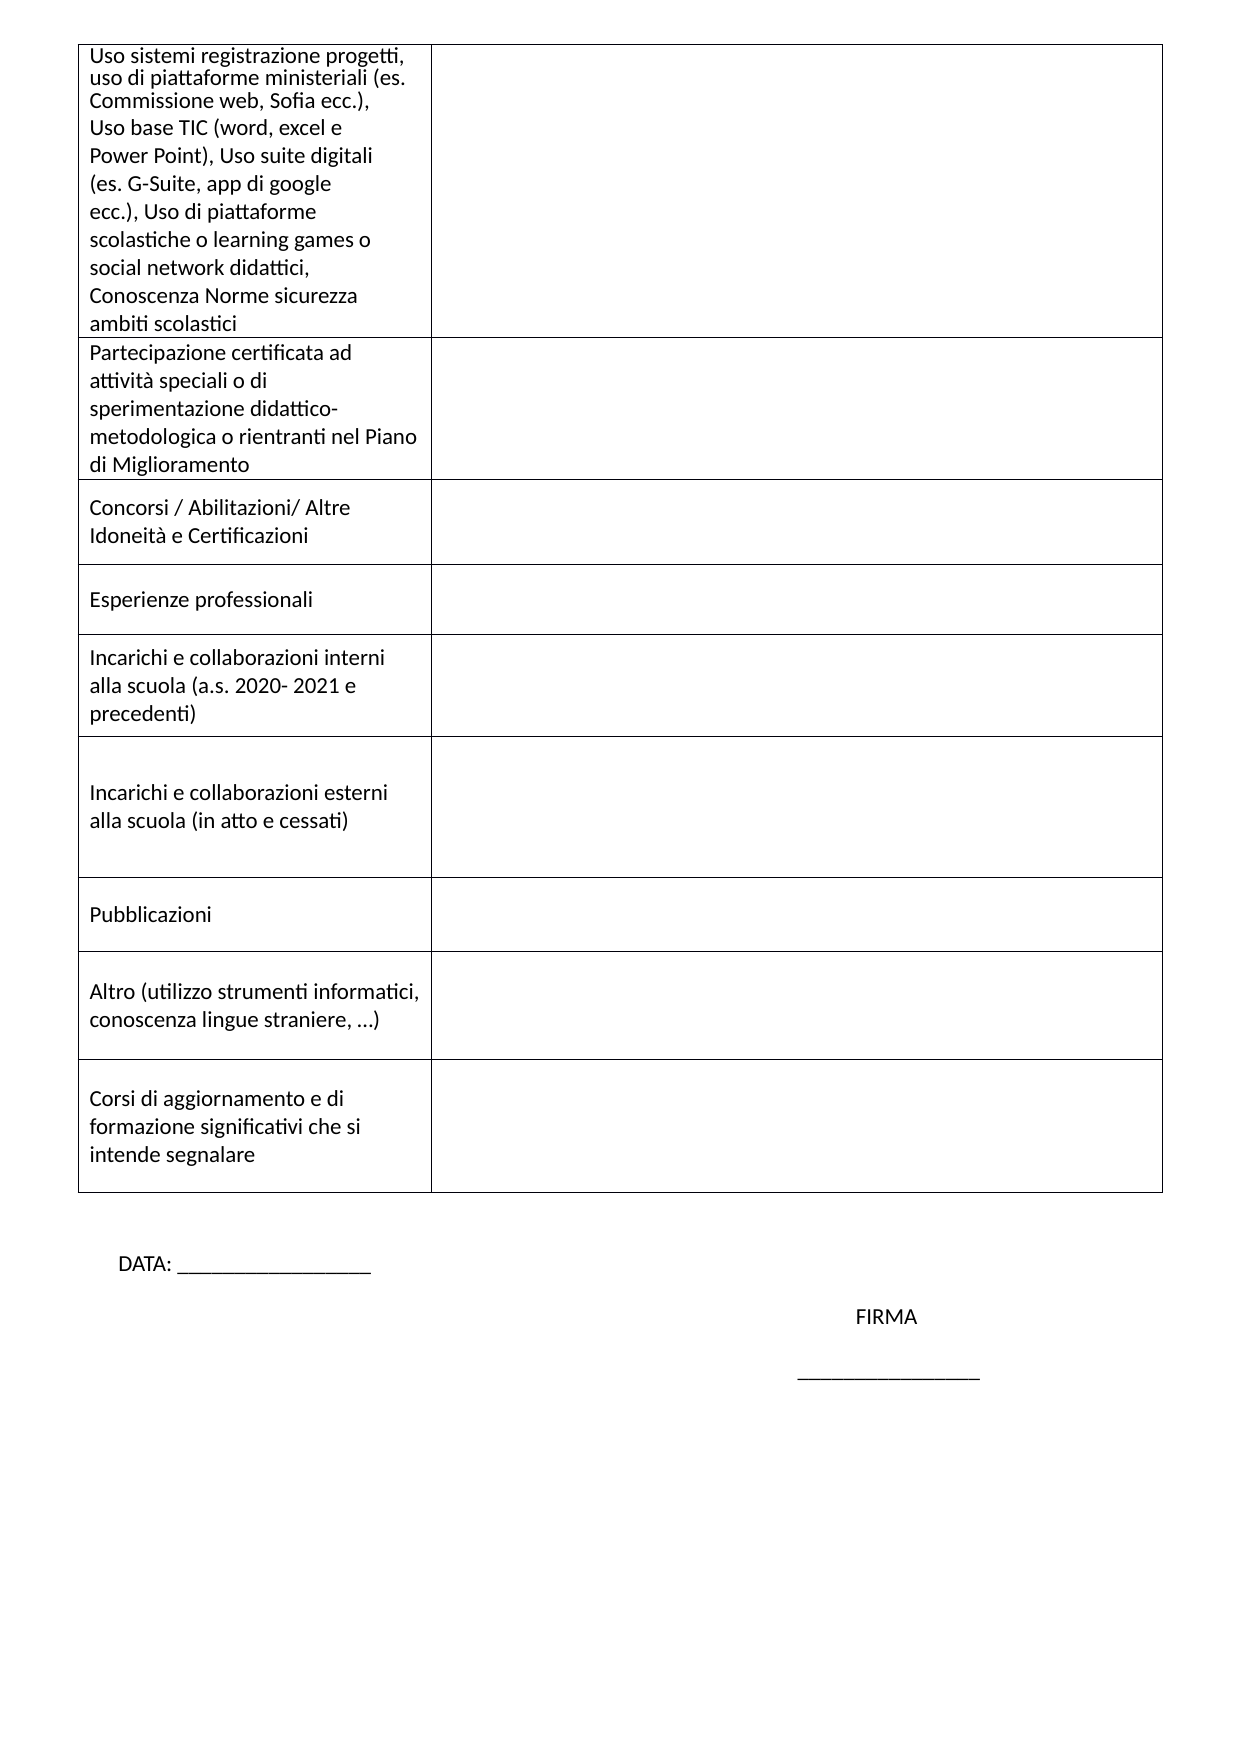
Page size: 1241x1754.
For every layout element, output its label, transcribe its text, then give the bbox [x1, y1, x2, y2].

table_cell Incarichi e collaborazioni esterni alla scuola (in atto e cessati) [79, 737, 431, 877]
text ________________ [753, 1355, 1122, 1383]
table_cell [432, 565, 1162, 634]
table_cell [432, 635, 1162, 736]
table_cell Uso sistemi registrazione progetti, uso di piattaforme ministeriali (es. Commissione web, Sofia ecc.), Uso base TIC (word, excel e Power Point), Uso suite digitali (es. G-Suite, app di google ecc.), Uso di piattaforme scolastiche o learning games o social network didattici, Conoscenza Norme sicurezza ambiti scolastici [79, 45, 431, 337]
table_cell Pubblicazioni [79, 878, 431, 951]
table_cell [432, 878, 1162, 951]
table_cell [432, 338, 1162, 478]
table_cell Altro (utilizzo strumenti informatici, conoscenza lingue straniere, …) [79, 952, 431, 1059]
text FIRMA [782, 1302, 1122, 1330]
table_cell [432, 480, 1162, 563]
table_cell Concorsi / Abilitazioni/ Altre Idoneità e Certificazioni [79, 480, 431, 563]
table_cell [432, 45, 1162, 337]
table_cell [432, 1060, 1162, 1192]
table_cell Esperienze professionali [79, 565, 431, 634]
table_cell Partecipazione certificata ad attività speciali o di sperimentazione didattico-metodologica o rientranti nel Piano di Miglioramento [79, 338, 431, 478]
table_cell Corsi di aggiornamento e di formazione significativi che si intende segnalare [79, 1060, 431, 1192]
table_cell [432, 737, 1162, 877]
text DATA: _________________ [118, 1249, 1122, 1277]
table_cell [432, 952, 1162, 1059]
table_cell Incarichi e collaborazioni interni alla scuola (a.s. 2020- 2021 e precedenti) [79, 635, 431, 736]
